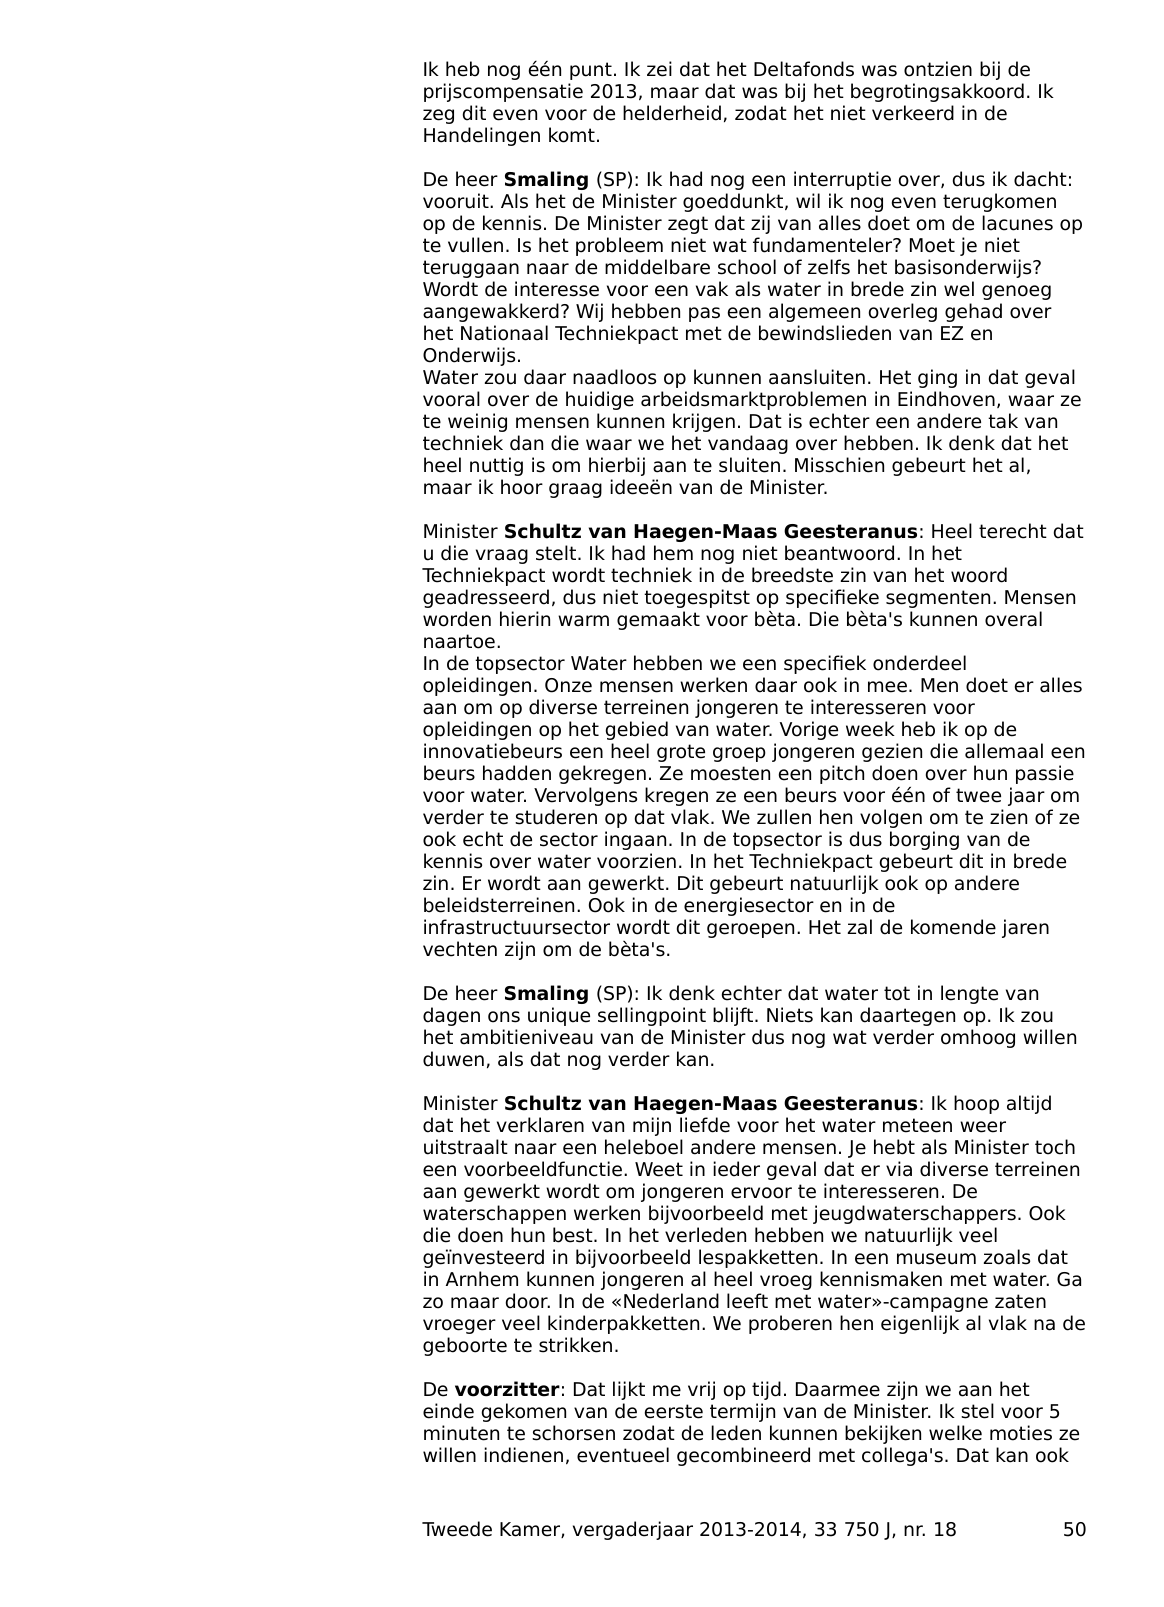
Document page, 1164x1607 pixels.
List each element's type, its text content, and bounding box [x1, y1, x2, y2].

text De heer Smaling (SP): Ik had nog een interruptie over, dus ik dacht: vooruit. Als het de Minister goeddunkt, wil ik nog even terugkomen op de kennis. De Minister zegt dat zij van alles doet om de lacunes op te vullen. Is het probleem niet wat fundamenteler? Moet je niet teruggaan naar de middelbare school of zelfs het basisonderwijs? Wordt de interesse voor een vak als water in brede zin wel genoeg aangewakkerd? Wij hebben pas een algemeen overleg gehad over het Nationaal Techniekpact met de bewindslieden van EZ en Onderwijs. [422, 169, 1087, 367]
text Minister Schultz van Haegen-Maas Geesteranus: Heel terecht dat u die vraag stelt. Ik had hem nog niet beantwoord. In het Techniekpact wordt techniek in de breedste zin van het woord geadresseerd, dus niet toegespitst op specifieke segmenten. Mensen worden hierin warm gemaakt voor bèta. Die bèta's kunnen overal naartoe. [422, 521, 1087, 653]
text Minister Schultz van Haegen-Maas Geesteranus: Ik hoop altijd dat het verklaren van mijn liefde voor het water meteen weer uitstraalt naar een heleboel andere mensen. Je hebt als Minister toch een voorbeeldfunctie. Weet in ieder geval dat er via diverse terreinen aan gewerkt wordt om jongeren ervoor te interesseren. De waterschappen werken bijvoorbeeld met jeugdwaterschappers. Ook die doen hun best. In het verleden hebben we natuurlijk veel geïnvesteerd in bijvoorbeeld lespakketten. In een museum zoals dat in Arnhem kunnen jongeren al heel vroeg kennismaken met water. Ga zo maar door. In de «Nederland leeft met water»-campagne zaten vroeger veel kinderpakketten. We proberen hen eigenlijk al vlak na de geboorte te strikken. [422, 1093, 1087, 1357]
text Ik heb nog één punt. Ik zei dat het Deltafonds was ontzien bij de prijscompensatie 2013, maar dat was bij het begrotingsakkoord. Ik zeg dit even voor de helderheid, zodat het niet verkeerd in de Handelingen komt. [422, 59, 1087, 147]
text Water zou daar naadloos op kunnen aansluiten. Het ging in dat geval vooral over de huidige arbeidsmarktproblemen in Eindhoven, waar ze te weinig mensen kunnen krijgen. Dat is echter een andere tak van techniek dan die waar we het vandaag over hebben. Ik denk dat het heel nuttig is om hierbij aan te sluiten. Misschien gebeurt het al, maar ik hoor graag ideeën van de Minister. [422, 367, 1087, 499]
text De voorzitter: Dat lijkt me vrij op tijd. Daarmee zijn we aan het einde gekomen van de eerste termijn van de Minister. Ik stel voor 5 minuten te schorsen zodat de leden kunnen bekijken welke moties ze willen indienen, eventueel gecombineerd met collega's. Dat kan ook [422, 1379, 1087, 1467]
text De heer Smaling (SP): Ik denk echter dat water tot in lengte van dagen ons unique sellingpoint blijft. Niets kan daartegen op. Ik zou het ambitieniveau van de Minister dus nog wat verder omhoog willen duwen, als dat nog verder kan. [422, 983, 1087, 1071]
text In de topsector Water hebben we een specifiek onderdeel opleidingen. Onze mensen werken daar ook in mee. Men doet er alles aan om op diverse terreinen jongeren te interesseren voor opleidingen op het gebied van water. Vorige week heb ik op de innovatiebeurs een heel grote groep jongeren gezien die allemaal een beurs hadden gekregen. Ze moesten een pitch doen over hun passie voor water. Vervolgens kregen ze een beurs voor één of twee jaar om verder te studeren op dat vlak. We zullen hen volgen om te zien of ze ook echt de sector ingaan. In de topsector is dus borging van de kennis over water voorzien. In het Techniekpact gebeurt dit in brede zin. Er wordt aan gewerkt. Dit gebeurt natuurlijk ook op andere beleidsterreinen. Ook in de energiesector en in de infrastructuursector wordt dit geroepen. Het zal de komende jaren vechten zijn om de bèta's. [422, 653, 1087, 961]
